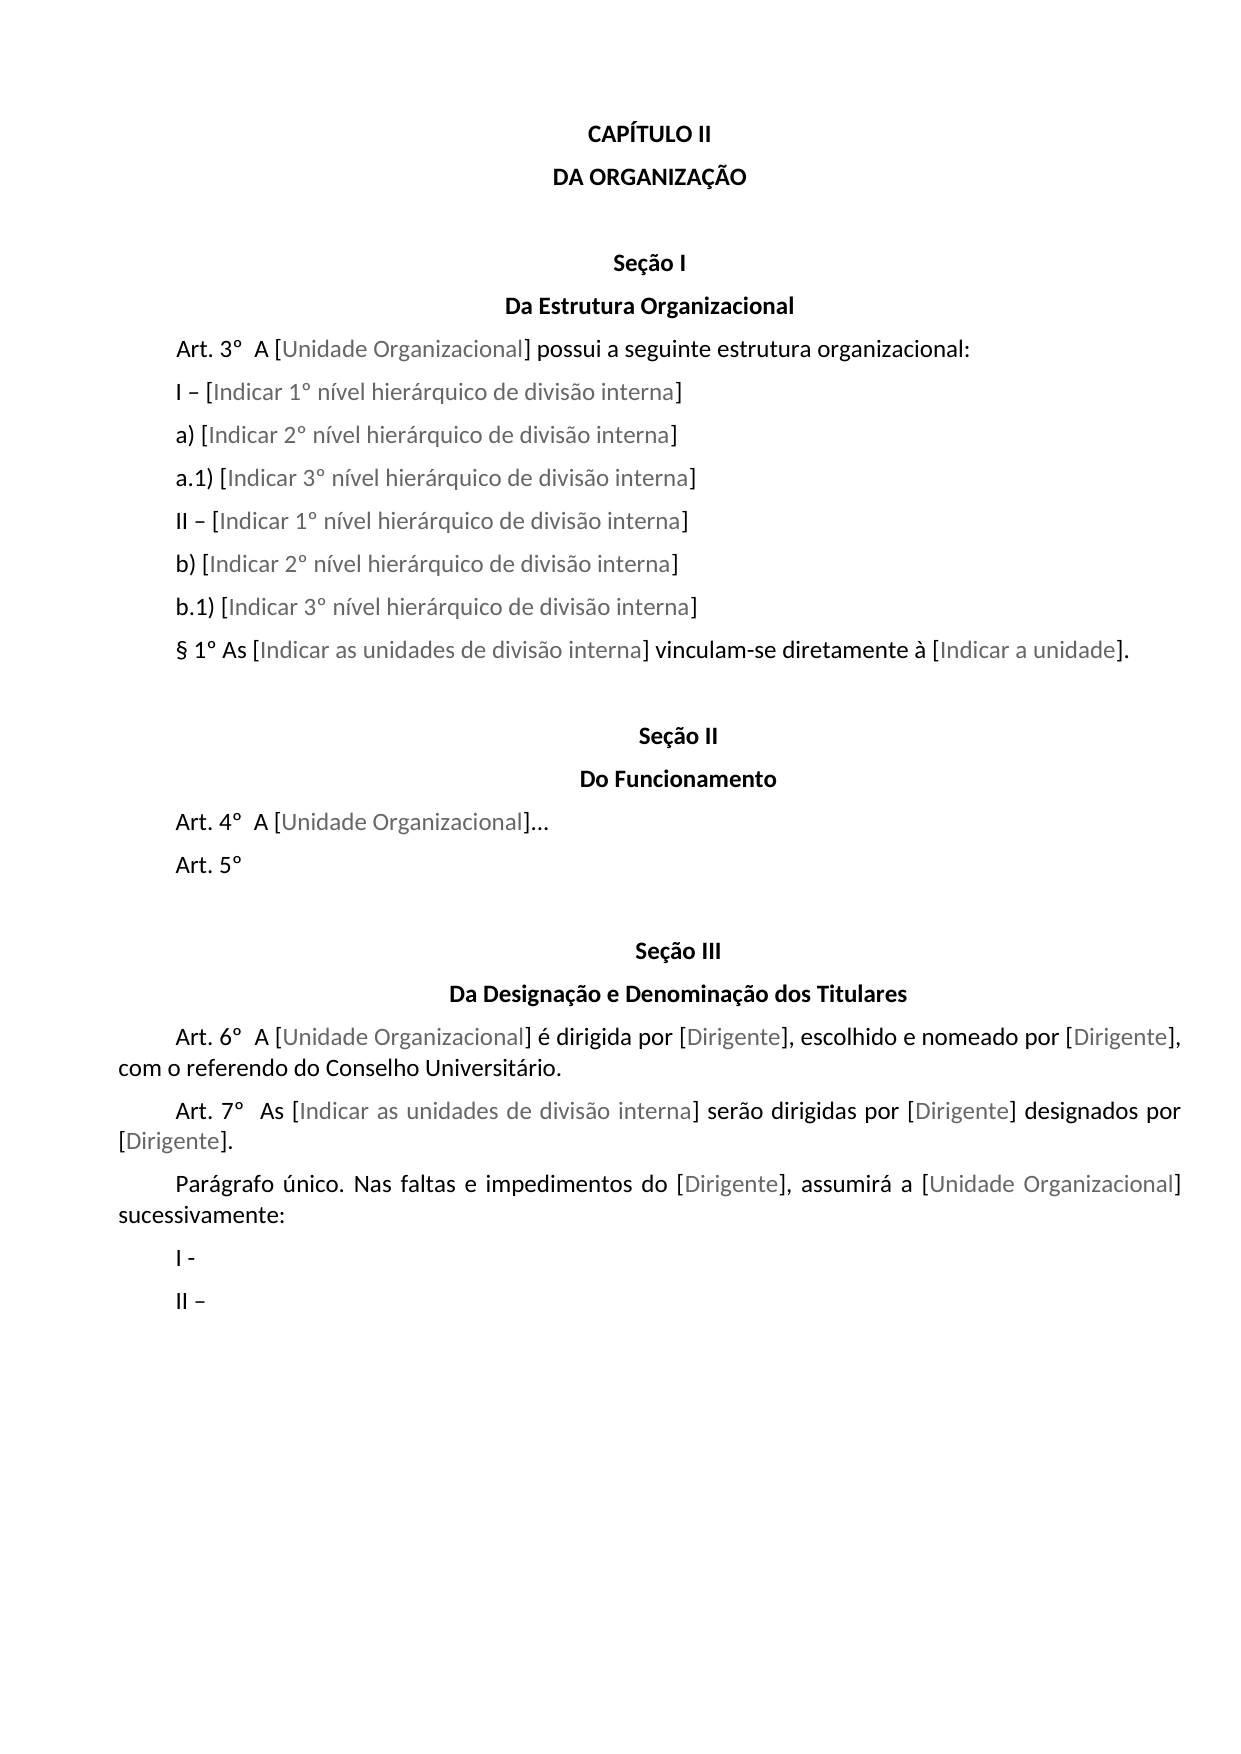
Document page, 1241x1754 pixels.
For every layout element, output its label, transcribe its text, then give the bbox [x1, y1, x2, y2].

text Da Estrutura Organizacional [118, 290, 1181, 321]
text Art. 4º A [Unidade Organizacional]... [118, 806, 1181, 837]
text b.1) [Indicar 3º nível hierárquico de divisão interna] [118, 591, 1181, 622]
text Art. 6º A [Unidade Organizacional] é dirigida por [Dirigente], escolhido e nomeado por [Dirigente], com o referendo do Conselho Universitário. [118, 1021, 1181, 1082]
text Art. 3º A [Unidade Organizacional] possui a seguinte estrutura organizacional: [118, 333, 1181, 364]
text Seção II [118, 720, 1181, 751]
text Seção III [118, 935, 1181, 966]
text II – [Indicar 1º nível hierárquico de divisão interna] [118, 505, 1181, 536]
text Do Funcionamento [118, 763, 1181, 794]
text Art. 7º As [Indicar as unidades de divisão interna] serão dirigidas por [Dirigente] designados por [Dirigente]. [118, 1095, 1181, 1156]
text Parágrafo único. Nas faltas e impedimentos do [Dirigente], assumirá a [Unidade Organizacional] sucessivamente: [118, 1168, 1181, 1229]
text a) [Indicar 2º nível hierárquico de divisão interna] [118, 419, 1181, 450]
text II – [118, 1285, 1181, 1316]
text § 1º As [Indicar as unidades de divisão interna] vinculam-se diretamente à [Indicar a unidade]. [118, 634, 1181, 665]
text DA ORGANIZAÇÃO [118, 161, 1181, 192]
text a.1) [Indicar 3º nível hierárquico de divisão interna] [118, 462, 1181, 493]
text I – [Indicar 1º nível hierárquico de divisão interna] [118, 376, 1181, 407]
text Art. 5º [118, 849, 1181, 880]
text b) [Indicar 2º nível hierárquico de divisão interna] [118, 548, 1181, 579]
text Da Designação e Denominação dos Titulares [118, 978, 1181, 1009]
text I - [118, 1242, 1181, 1273]
text Seção I [118, 247, 1181, 278]
text CAPÍTULO II [118, 118, 1181, 148]
